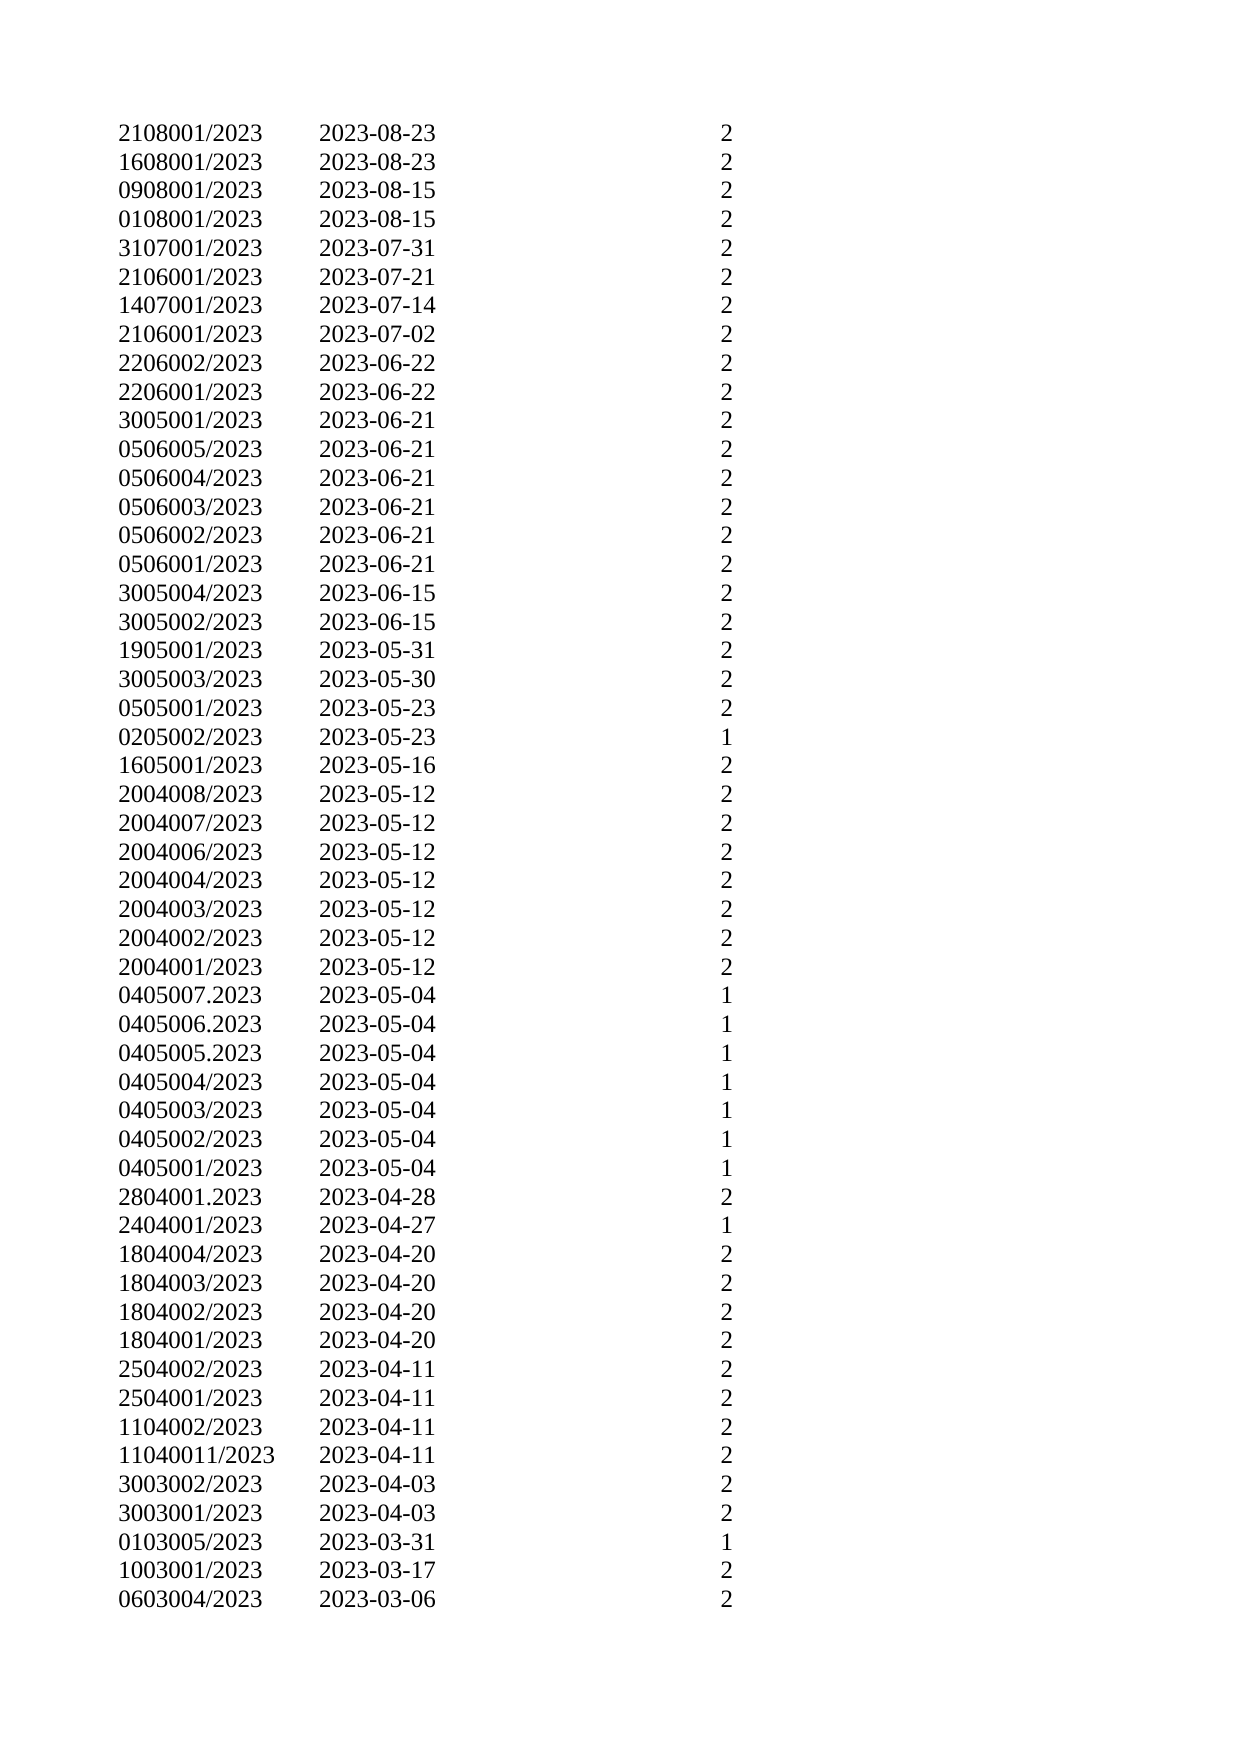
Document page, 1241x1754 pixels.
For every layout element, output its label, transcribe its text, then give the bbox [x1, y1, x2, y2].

table_cell 2023-05-04 [319, 981, 519, 1009]
table_cell [520, 1527, 720, 1556]
table_cell 2023-04-20 [319, 1268, 519, 1297]
table_cell 2 [720, 147, 921, 176]
table_cell 0405007.2023 [118, 981, 319, 1009]
table_cell 2023-06-21 [319, 406, 519, 434]
table_cell 2804001.2023 [118, 1182, 319, 1211]
table_cell 1 [720, 1096, 921, 1124]
table_cell 0405003/2023 [118, 1096, 319, 1124]
table_cell 2023-05-16 [319, 751, 519, 779]
table_cell [921, 1527, 1122, 1556]
table_cell [520, 1498, 720, 1527]
table_cell 1104002/2023 [118, 1412, 319, 1441]
table_cell [520, 1584, 720, 1613]
table_cell [921, 118, 1122, 147]
table_cell 1804001/2023 [118, 1326, 319, 1354]
table_cell [921, 1182, 1122, 1211]
table_cell 2023-04-20 [319, 1239, 519, 1268]
table_cell 2004002/2023 [118, 923, 319, 952]
table_cell 1 [720, 1527, 921, 1556]
table_cell 1 [720, 1067, 921, 1096]
table_cell [520, 1096, 720, 1124]
table_cell 2023-05-12 [319, 923, 519, 952]
table_cell 1804004/2023 [118, 1239, 319, 1268]
table_cell 2023-04-11 [319, 1412, 519, 1441]
table_cell 2004008/2023 [118, 779, 319, 808]
table_cell [520, 262, 720, 291]
table_cell 1 [720, 1211, 921, 1239]
table_cell 2 [720, 549, 921, 578]
table_cell 2 [720, 1297, 921, 1326]
table_cell [921, 1412, 1122, 1441]
table_cell 2 [720, 434, 921, 463]
table_cell 2023-04-20 [319, 1297, 519, 1326]
table_cell [520, 1038, 720, 1067]
table_cell 2023-06-21 [319, 434, 519, 463]
table_cell [921, 722, 1122, 751]
table_cell 2023-04-11 [319, 1441, 519, 1469]
table_cell 2106001/2023 [118, 262, 319, 291]
table_cell [520, 1067, 720, 1096]
table_cell 2023-04-03 [319, 1498, 519, 1527]
table_cell [921, 233, 1122, 262]
table_cell 2 [720, 1354, 921, 1383]
table_cell 3005004/2023 [118, 578, 319, 607]
table_cell 2206002/2023 [118, 348, 319, 377]
table_cell [520, 1182, 720, 1211]
table_cell 2 [720, 1268, 921, 1297]
table_cell 2 [720, 664, 921, 693]
table_cell 1407001/2023 [118, 291, 319, 319]
table_cell 2 [720, 233, 921, 262]
table_cell [520, 837, 720, 866]
table_cell [520, 1441, 720, 1469]
table_cell 1608001/2023 [118, 147, 319, 176]
table_cell [921, 147, 1122, 176]
table_cell [921, 521, 1122, 549]
table_cell 2108001/2023 [118, 118, 319, 147]
table_cell 2 [720, 1584, 921, 1613]
table_cell 0603004/2023 [118, 1584, 319, 1613]
table_cell [921, 952, 1122, 981]
table_cell [921, 176, 1122, 204]
table_cell 2023-08-15 [319, 204, 519, 233]
table_cell [520, 578, 720, 607]
table_cell 0506005/2023 [118, 434, 319, 463]
table_cell [520, 1297, 720, 1326]
table_cell [921, 1009, 1122, 1038]
table_cell 2004007/2023 [118, 808, 319, 837]
table_cell 2023-04-20 [319, 1326, 519, 1354]
table_cell 2 [720, 176, 921, 204]
table_cell [921, 1038, 1122, 1067]
table_cell 2 [720, 1182, 921, 1211]
table_cell [921, 578, 1122, 607]
table_cell 2 [720, 521, 921, 549]
table_cell 1 [720, 1153, 921, 1182]
table_cell 2023-05-12 [319, 952, 519, 981]
table_cell 2 [720, 463, 921, 492]
table_cell 2 [720, 1383, 921, 1412]
table_cell 2004003/2023 [118, 894, 319, 923]
table_cell 3107001/2023 [118, 233, 319, 262]
table_cell 2023-05-04 [319, 1153, 519, 1182]
table_cell [921, 1498, 1122, 1527]
table_cell 2023-06-22 [319, 377, 519, 406]
table_cell 2 [720, 866, 921, 894]
table_cell [921, 319, 1122, 348]
table_cell [921, 1556, 1122, 1584]
table_cell 2023-06-21 [319, 492, 519, 521]
table_cell 2004004/2023 [118, 866, 319, 894]
table_cell 1003001/2023 [118, 1556, 319, 1584]
table_cell 2023-04-03 [319, 1469, 519, 1498]
table_cell 2 [720, 492, 921, 521]
table_cell [921, 664, 1122, 693]
table_cell 2023-05-30 [319, 664, 519, 693]
table_cell [520, 1354, 720, 1383]
table_cell 0506004/2023 [118, 463, 319, 492]
table_cell [520, 607, 720, 636]
table_cell 2 [720, 894, 921, 923]
table_cell 2 [720, 1412, 921, 1441]
table_cell 2023-04-28 [319, 1182, 519, 1211]
table_cell [520, 923, 720, 952]
table_cell 1905001/2023 [118, 636, 319, 664]
table_cell 2 [720, 751, 921, 779]
table_cell [921, 866, 1122, 894]
table_cell [520, 981, 720, 1009]
table_cell [520, 406, 720, 434]
table_cell 2023-06-21 [319, 549, 519, 578]
table_cell 2023-06-21 [319, 521, 519, 549]
table_cell [520, 1153, 720, 1182]
table_cell 2023-05-23 [319, 722, 519, 751]
table_cell [520, 1124, 720, 1153]
table_cell [921, 262, 1122, 291]
table_cell 2023-03-31 [319, 1527, 519, 1556]
table_cell [520, 463, 720, 492]
table_cell [520, 751, 720, 779]
table_cell 0103005/2023 [118, 1527, 319, 1556]
table_cell [921, 981, 1122, 1009]
table_cell 2 [720, 319, 921, 348]
table_cell 2023-05-04 [319, 1124, 519, 1153]
table_cell 2 [720, 262, 921, 291]
table_cell 3003002/2023 [118, 1469, 319, 1498]
table_cell 2023-05-12 [319, 866, 519, 894]
table_cell 2 [720, 1441, 921, 1469]
table_cell 2 [720, 406, 921, 434]
table_cell [520, 521, 720, 549]
table_cell 1804002/2023 [118, 1297, 319, 1326]
table_cell [921, 923, 1122, 952]
table_cell 2023-05-12 [319, 894, 519, 923]
table_cell 2 [720, 1556, 921, 1584]
table_cell [921, 1268, 1122, 1297]
table_cell 2 [720, 923, 921, 952]
table_cell [520, 808, 720, 837]
table_cell 1 [720, 1009, 921, 1038]
table_cell [921, 1096, 1122, 1124]
table_cell 2 [720, 578, 921, 607]
table_cell 2504001/2023 [118, 1383, 319, 1412]
table_cell 2 [720, 291, 921, 319]
table_cell 2023-05-23 [319, 693, 519, 722]
table_cell 1 [720, 722, 921, 751]
table_cell [520, 1469, 720, 1498]
table_cell [921, 693, 1122, 722]
table_cell 2 [720, 1239, 921, 1268]
table_cell [520, 894, 720, 923]
table_cell [921, 377, 1122, 406]
table_cell [520, 1326, 720, 1354]
table_cell [520, 291, 720, 319]
table_cell [921, 291, 1122, 319]
table_cell [520, 319, 720, 348]
table_cell 0506003/2023 [118, 492, 319, 521]
table_cell 2023-03-06 [319, 1584, 519, 1613]
table_cell [921, 463, 1122, 492]
table_cell [520, 377, 720, 406]
table_cell 2 [720, 1469, 921, 1498]
table_cell 2023-04-11 [319, 1354, 519, 1383]
table_cell [520, 348, 720, 377]
table_cell 2023-07-02 [319, 319, 519, 348]
table_cell [921, 1211, 1122, 1239]
table_cell 2 [720, 779, 921, 808]
table_cell 2 [720, 636, 921, 664]
table_cell [520, 492, 720, 521]
table_cell [520, 779, 720, 808]
table_cell 2504002/2023 [118, 1354, 319, 1383]
table_cell 2023-06-15 [319, 607, 519, 636]
table_cell 0405001/2023 [118, 1153, 319, 1182]
table_cell 2023-07-21 [319, 262, 519, 291]
table_cell [520, 204, 720, 233]
table_cell [520, 549, 720, 578]
table_cell 2 [720, 808, 921, 837]
table_cell 0505001/2023 [118, 693, 319, 722]
table_cell 2023-04-27 [319, 1211, 519, 1239]
table_cell 0108001/2023 [118, 204, 319, 233]
table_cell 2023-05-12 [319, 808, 519, 837]
table_cell [520, 1556, 720, 1584]
table_cell [921, 1326, 1122, 1354]
table_cell [921, 204, 1122, 233]
table_cell [921, 779, 1122, 808]
table_cell 3005003/2023 [118, 664, 319, 693]
table_cell 2106001/2023 [118, 319, 319, 348]
table_cell [520, 1412, 720, 1441]
table_cell [921, 406, 1122, 434]
table_cell [921, 1441, 1122, 1469]
table_cell [921, 1383, 1122, 1412]
table_cell 2 [720, 1326, 921, 1354]
table_cell 3005001/2023 [118, 406, 319, 434]
table_cell 2023-08-15 [319, 176, 519, 204]
table_cell 2 [720, 607, 921, 636]
table_cell 2 [720, 348, 921, 377]
table_cell [921, 1469, 1122, 1498]
table_cell [921, 492, 1122, 521]
table_cell [520, 1009, 720, 1038]
table_cell 1804003/2023 [118, 1268, 319, 1297]
table_cell 2023-03-17 [319, 1556, 519, 1584]
table_cell 0506001/2023 [118, 549, 319, 578]
table_cell [921, 434, 1122, 463]
table_cell 0405002/2023 [118, 1124, 319, 1153]
table_cell 0405006.2023 [118, 1009, 319, 1038]
table_cell 0405005.2023 [118, 1038, 319, 1067]
table_cell 2023-07-14 [319, 291, 519, 319]
table_cell 1 [720, 981, 921, 1009]
table_cell 2 [720, 204, 921, 233]
table_cell [520, 693, 720, 722]
table_cell 2023-08-23 [319, 118, 519, 147]
table_cell 0405004/2023 [118, 1067, 319, 1096]
table_cell 11040011/2023 [118, 1441, 319, 1469]
table_cell 2004001/2023 [118, 952, 319, 981]
table_cell [520, 636, 720, 664]
table_cell 2023-05-04 [319, 1009, 519, 1038]
table_cell 2023-07-31 [319, 233, 519, 262]
table_cell 0908001/2023 [118, 176, 319, 204]
table_cell 2023-05-04 [319, 1096, 519, 1124]
table_cell 2023-05-04 [319, 1038, 519, 1067]
table_cell [921, 837, 1122, 866]
table_cell [921, 1297, 1122, 1326]
table_cell [520, 434, 720, 463]
table_cell [520, 952, 720, 981]
table_cell [921, 636, 1122, 664]
table_cell [921, 1124, 1122, 1153]
table_cell 2023-06-22 [319, 348, 519, 377]
table_cell [520, 118, 720, 147]
table_cell [921, 894, 1122, 923]
table_cell 1 [720, 1038, 921, 1067]
table_cell 2 [720, 952, 921, 981]
table_cell [520, 176, 720, 204]
table_cell 2 [720, 1498, 921, 1527]
table_cell 2 [720, 693, 921, 722]
table_cell [921, 1153, 1122, 1182]
table_cell 2023-05-31 [319, 636, 519, 664]
table_cell 3005002/2023 [118, 607, 319, 636]
table_cell [921, 1584, 1122, 1613]
table_cell 2023-06-21 [319, 463, 519, 492]
table_cell [520, 722, 720, 751]
table_cell [520, 1239, 720, 1268]
table_cell 2206001/2023 [118, 377, 319, 406]
table_cell 2404001/2023 [118, 1211, 319, 1239]
table_cell 1605001/2023 [118, 751, 319, 779]
table_cell [921, 607, 1122, 636]
table_cell 2023-04-11 [319, 1383, 519, 1412]
table_cell 2023-05-04 [319, 1067, 519, 1096]
table_cell [921, 1354, 1122, 1383]
table_cell 0506002/2023 [118, 521, 319, 549]
table_cell 0205002/2023 [118, 722, 319, 751]
table_cell [520, 1383, 720, 1412]
table_cell 2 [720, 377, 921, 406]
table_cell [921, 549, 1122, 578]
table_cell [520, 147, 720, 176]
table_cell [921, 808, 1122, 837]
table_cell [520, 664, 720, 693]
table_cell [520, 233, 720, 262]
table_cell 2023-05-12 [319, 837, 519, 866]
table_cell 2 [720, 118, 921, 147]
table_cell 2023-08-23 [319, 147, 519, 176]
table_cell 3003001/2023 [118, 1498, 319, 1527]
table_cell [520, 1211, 720, 1239]
table_cell 2023-05-12 [319, 779, 519, 808]
table_cell 2 [720, 837, 921, 866]
table_cell 2004006/2023 [118, 837, 319, 866]
table_cell [520, 1268, 720, 1297]
table_cell 1 [720, 1124, 921, 1153]
table_cell [921, 751, 1122, 779]
table_cell [520, 866, 720, 894]
table_cell 2023-06-15 [319, 578, 519, 607]
table_cell [921, 1067, 1122, 1096]
table_cell [921, 1239, 1122, 1268]
table_cell [921, 348, 1122, 377]
